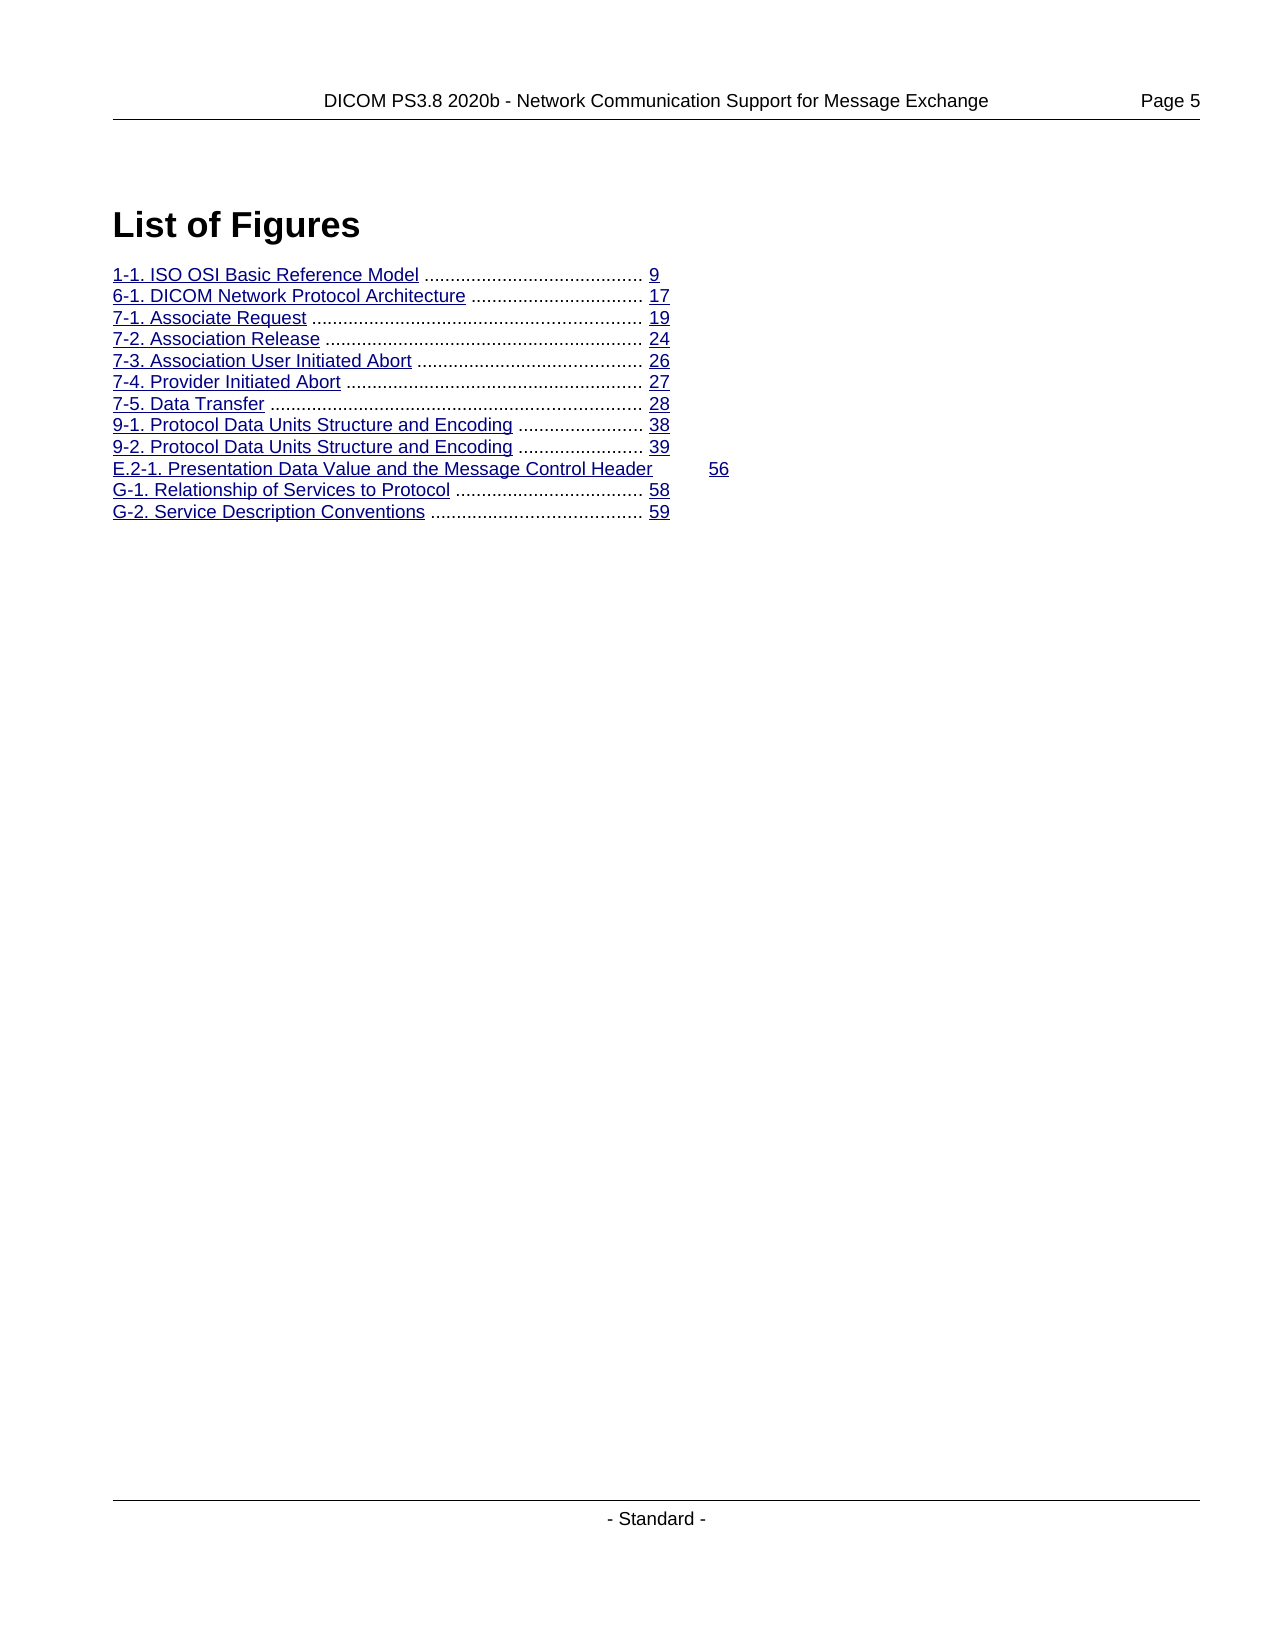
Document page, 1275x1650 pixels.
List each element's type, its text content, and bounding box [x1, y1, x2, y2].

text 6-1. DICOM Network Protocol Architecture 0 [112, 285, 1175, 306]
text 1-1. ISO OSI Basic Reference Model 0 [112, 263, 1175, 285]
text 7-2. Association Release 0 [112, 328, 1175, 349]
text 7-1. Associate Request 0 [112, 306, 1175, 328]
text G-1. Relationship of Services to Protocol 0 [112, 479, 1175, 501]
text 7-3. Association User Initiated Abort 0 [112, 349, 1175, 371]
text E.2-1. Presentation Data Value and the Message Control Header 0 [112, 457, 1175, 479]
text G-2. Service Description Conventions 0 [112, 501, 1175, 522]
text 7-5. Data Transfer 0 [112, 393, 1175, 414]
text List of Figures [112, 204, 1200, 245]
text 9-1. Protocol Data Units Structure and Encoding 0 [112, 414, 1175, 436]
text 9-2. Protocol Data Units Structure and Encoding 0 [112, 436, 1175, 457]
text 7-4. Provider Initiated Abort 0 [112, 371, 1175, 393]
